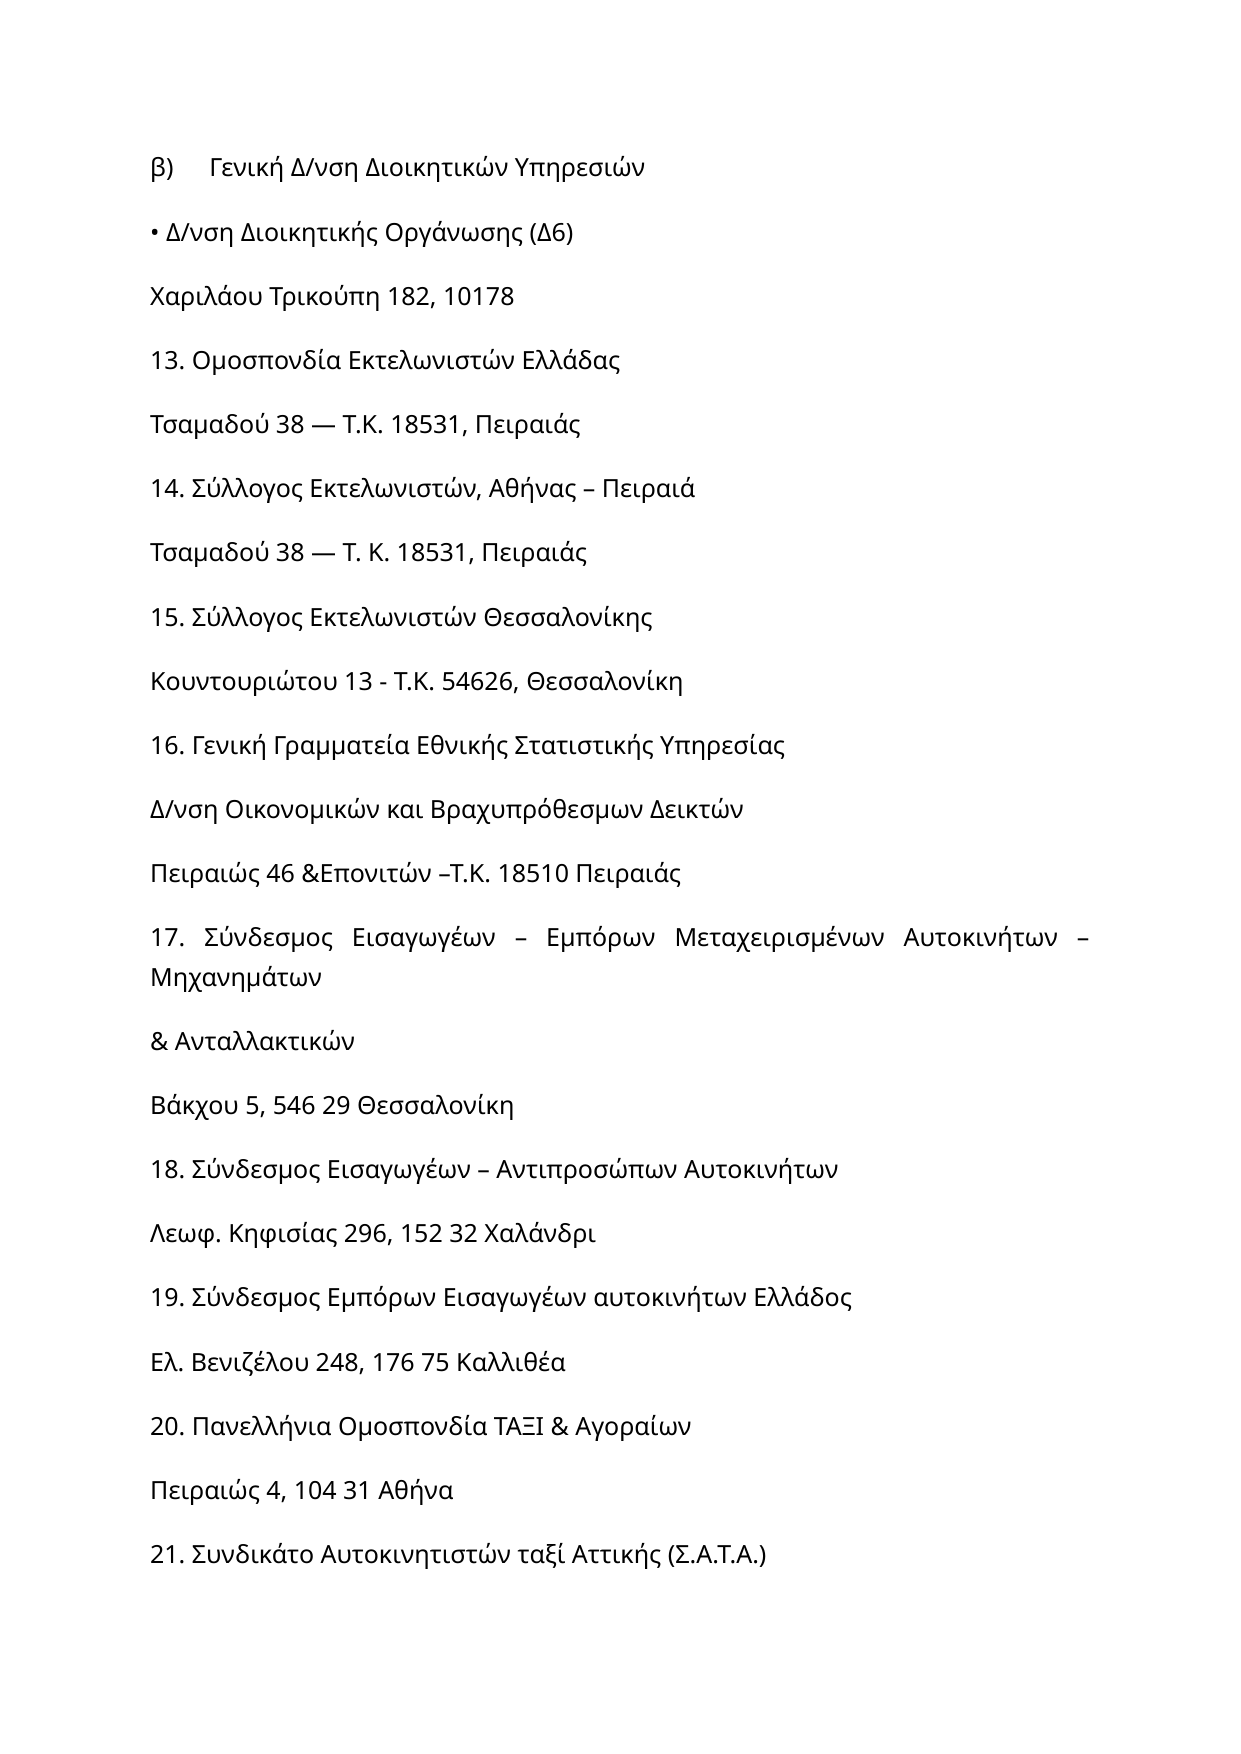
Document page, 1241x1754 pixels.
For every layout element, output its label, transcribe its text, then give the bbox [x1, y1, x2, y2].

list β) Γενική Δ/νση Διοικητικών Υπηρεσιών [150, 150, 1090, 184]
text Ελ. Βενιζέλου 248, 176 75 Καλλιθέα [150, 1344, 1090, 1378]
text 14. Σύλλογος Εκτελωνιστών, Αθήνας – Πειραιά [150, 471, 1090, 505]
text Κουντουριώτου 13 - Τ.Κ. 54626, Θεσσαλονίκη [150, 663, 1090, 697]
text Βάκχου 5, 546 29 Θεσσαλονίκη [150, 1087, 1090, 1122]
text 20. Πανελλήνια Ομοσπονδία ΤΑΞΙ & Αγοραίων [150, 1408, 1090, 1442]
text 13. Ομοσπονδία Εκτελωνιστών Ελλάδας [150, 342, 1090, 377]
text Δ/νση Οικονομικών και Βραχυπρόθεσμων Δεικτών [150, 792, 1090, 826]
text Λεωφ. Κηφισίας 296, 152 32 Χαλάνδρι [150, 1216, 1090, 1250]
text 19. Σύνδεσμος Εμπόρων Εισαγωγέων αυτοκινήτων Ελλάδος [150, 1280, 1090, 1314]
text 21. Συνδικάτο Αυτοκινητιστών ταξί Αττικής (Σ.Α.Τ.Α.) [150, 1537, 1090, 1571]
text • Δ/νση Διοικητικής Οργάνωσης (Δ6) [150, 214, 1090, 248]
text Τσαμαδού 38 — Τ.Κ. 18531, Πειραιάς [150, 407, 1090, 441]
text Χαριλάου Τρικούπη 182, 10178 [150, 278, 1090, 312]
text Πειραιώς 46 &Επονιτών –Τ.Κ. 18510 Πειραιάς [150, 856, 1090, 890]
text & Ανταλλακτικών [150, 1023, 1090, 1057]
text 16. Γενική Γραμματεία Εθνικής Στατιστικής Υπηρεσίας [150, 727, 1090, 762]
text Τσαμαδού 38 — Τ. Κ. 18531, Πειραιάς [150, 535, 1090, 569]
text 17. Σύνδεσμος Εισαγωγέων – Εμπόρων Μεταχειρισμένων Αυτοκινήτων – Μηχανημάτων [150, 920, 1090, 993]
text Πειραιώς 4, 104 31 Αθήνα [150, 1472, 1090, 1507]
text 18. Σύνδεσμος Εισαγωγέων – Αντιπροσώπων Αυτοκινήτων [150, 1152, 1090, 1186]
text 15. Σύλλογος Εκτελωνιστών Θεσσαλονίκης [150, 599, 1090, 633]
